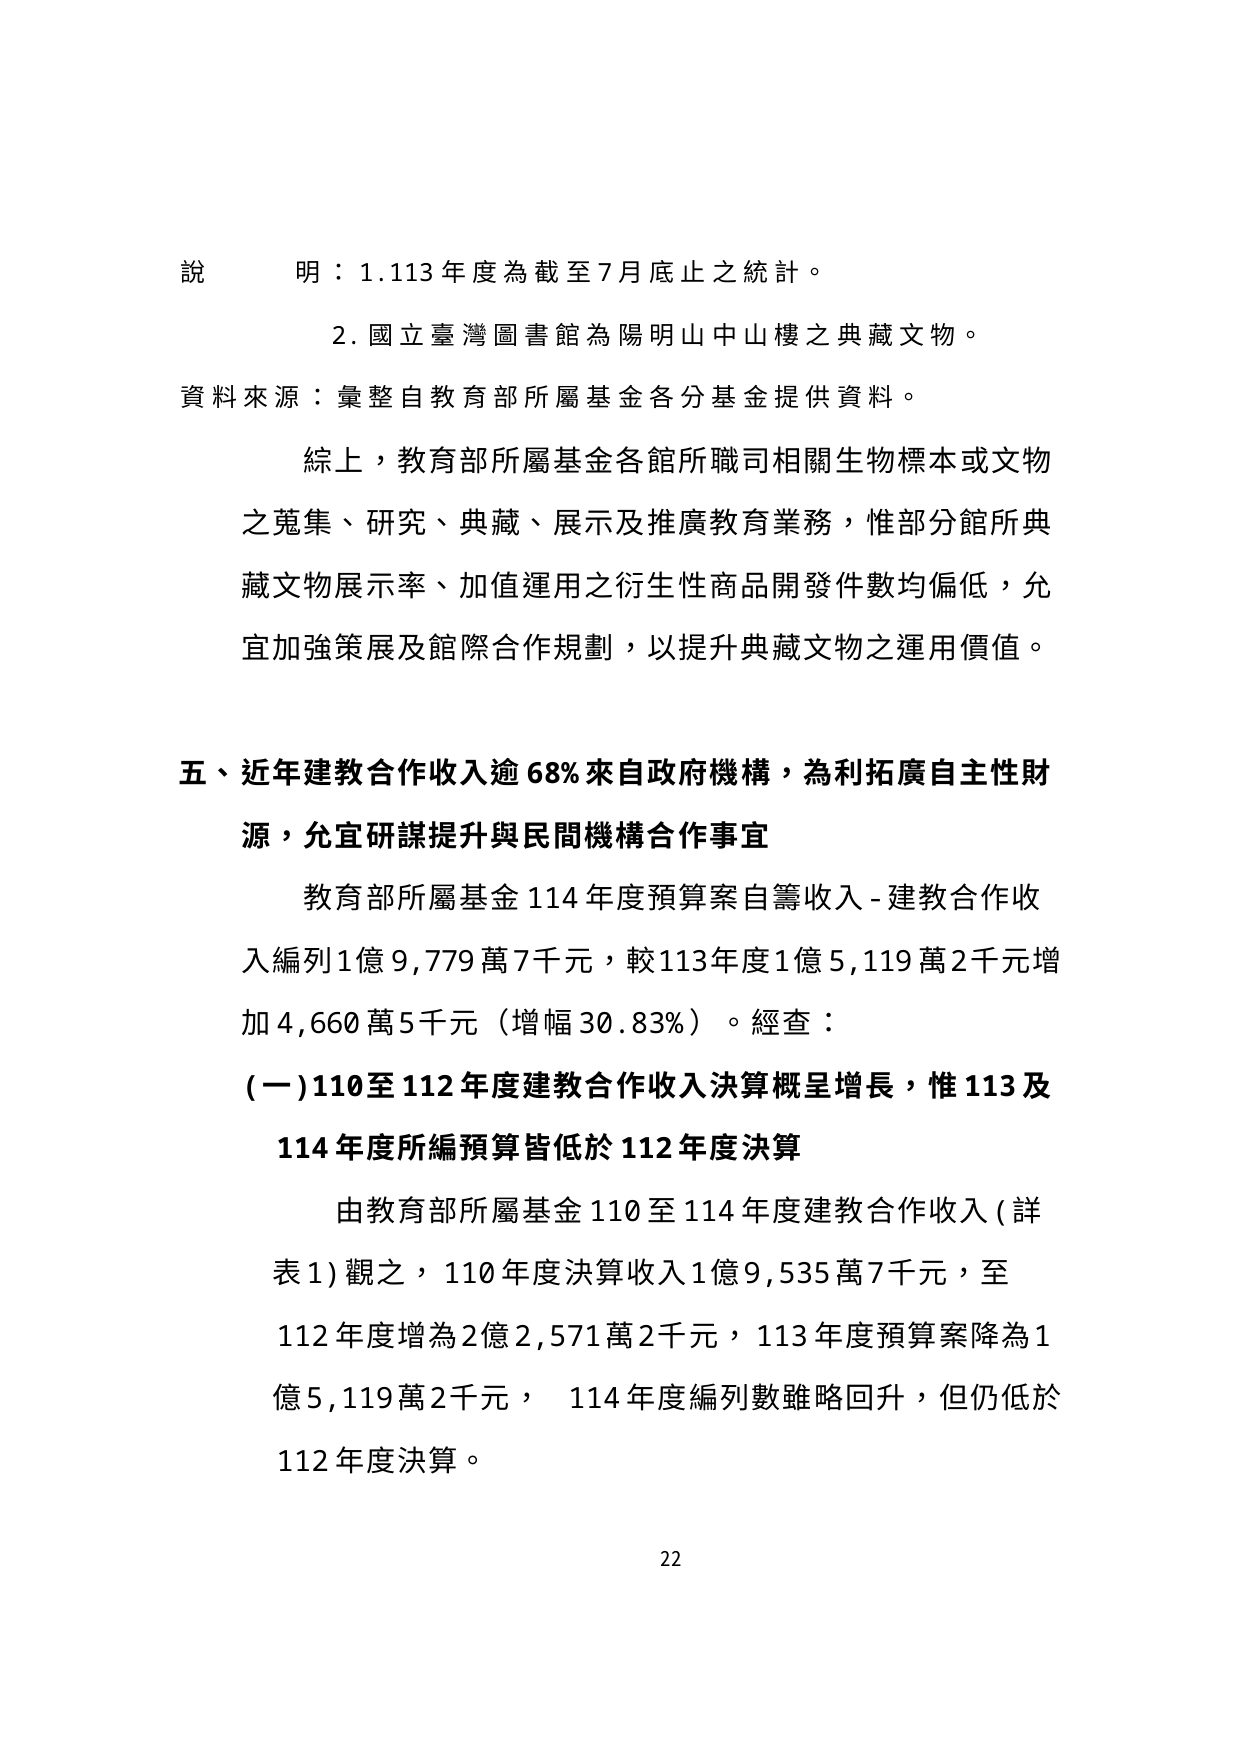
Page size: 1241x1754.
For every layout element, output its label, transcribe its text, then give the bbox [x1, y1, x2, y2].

text (一)110至112年度建教合作收入決算概呈增長，惟113及114年度所編預算皆低於112年度決算 [236, 1042, 1063, 1167]
text 資料來源：彙整自教育部所屬基金各分基金提供資料。 [177, 354, 1063, 417]
text 五、近年建教合作收入逾68%來自政府機構，為利拓廣自主性財源，允宜研謀提升與民間機構合作事宜 [177, 729, 1063, 854]
text 說 明：1.113年度為截至7月底止之統計。 [177, 229, 1063, 292]
text 2.國立臺灣圖書館為陽明山中山樓之典藏文物。 [177, 292, 1063, 354]
text 綜上，教育部所屬基金各館所職司相關生物標本或文物之蒐集、研究、典藏、展示及推廣教育業務，惟部分館所典藏文物展示率、加值運用之衍生性商品開發件數均偏低，允宜加強策展及館際合作規劃，以提升典藏文物之運用價值。 [236, 417, 1063, 667]
text 教育部所屬基金114年度預算案自籌收入-建教合作收入編列1億9,779萬7千元，較113年度1億5,119萬2千元增加4,660萬5千元（增幅30.83%）。經查： [236, 854, 1063, 1042]
text 由教育部所屬基金110至114年度建教合作收入(詳表1)觀之，110年度決算收入1億9,535萬7千元，至112年度增為2億2,571萬2千元，113年度預算案降為1億5,119萬2千元， 114年度編列數雖略回升，但仍低於112年度決算。 [266, 1167, 1063, 1479]
